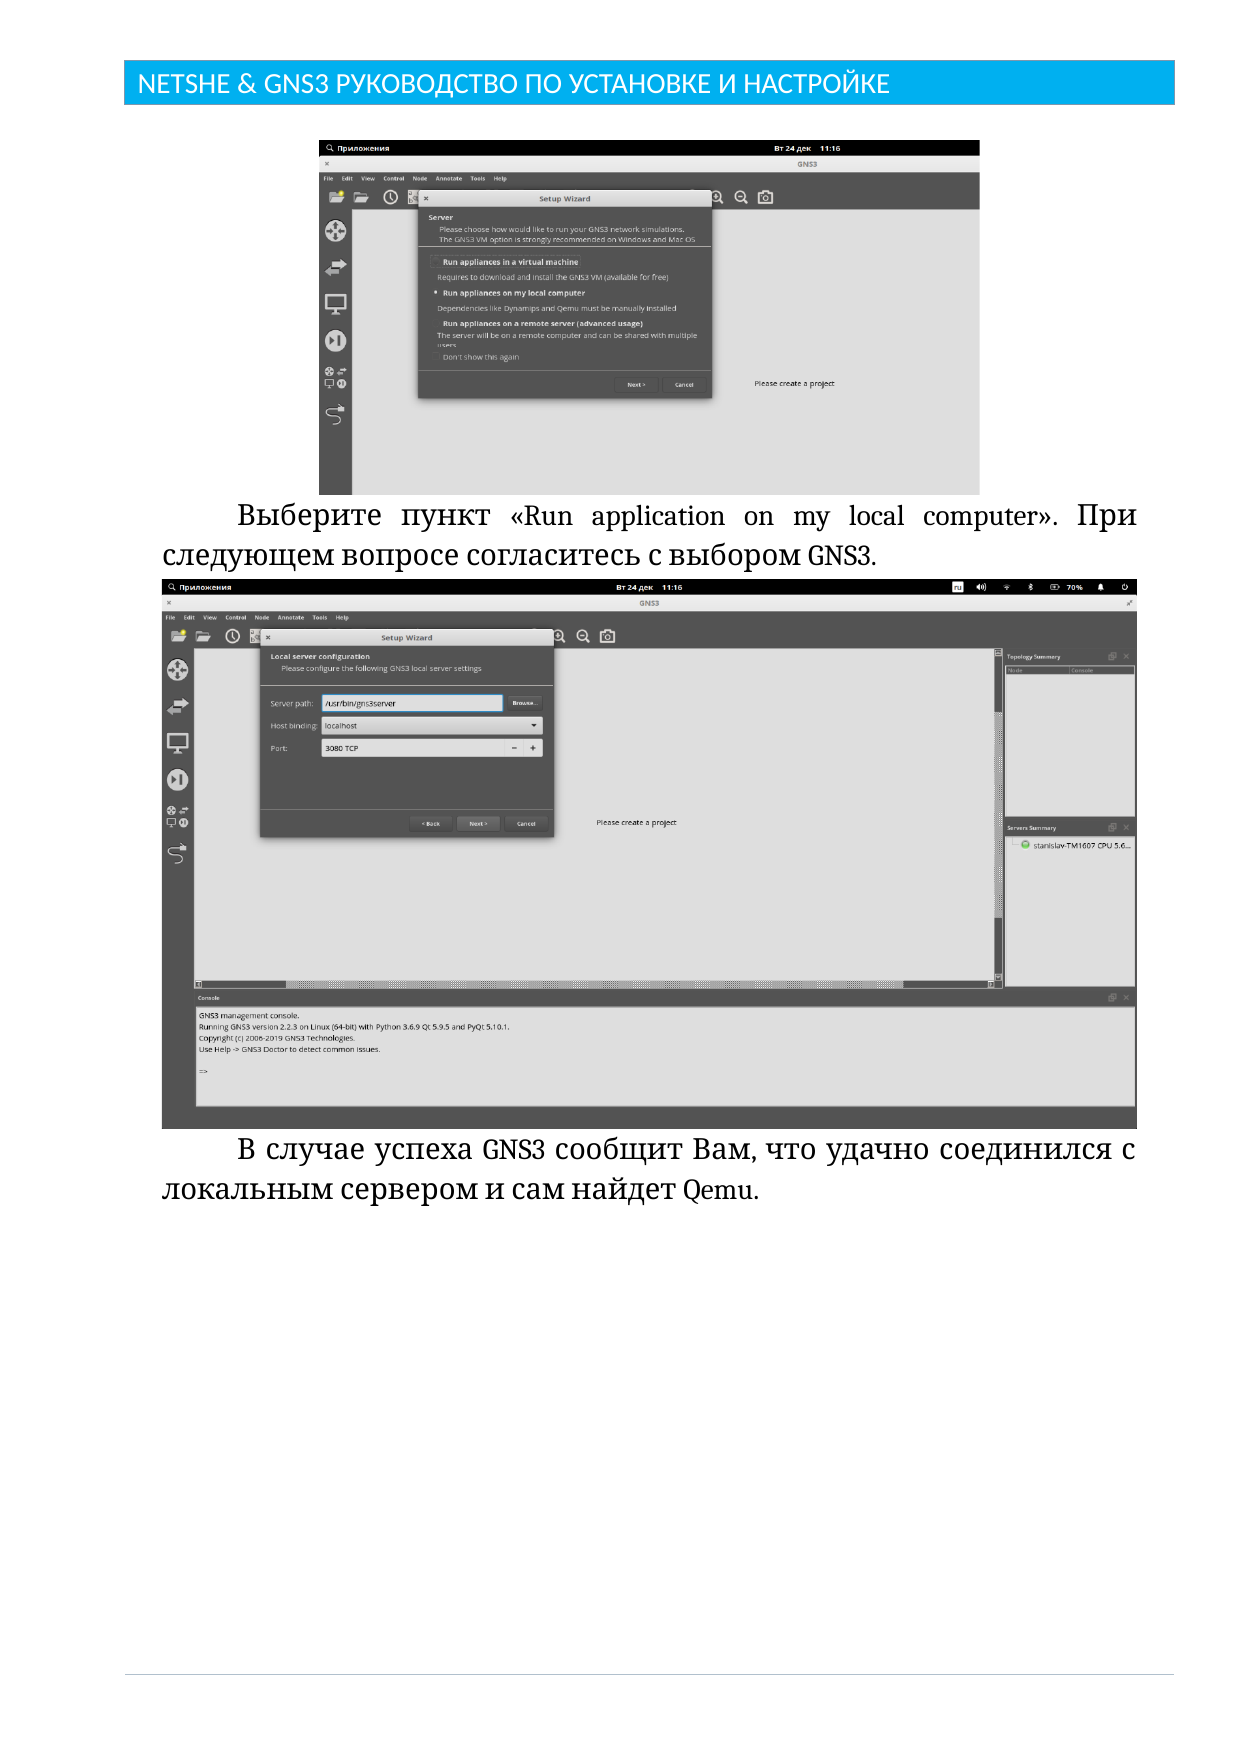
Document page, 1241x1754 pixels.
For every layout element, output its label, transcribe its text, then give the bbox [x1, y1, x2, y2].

text Выберите пункт «Run application on my local computer». При следующем вопросе согласитесь с выбором GNS3. [162, 499, 1137, 573]
text В случае успеха GNS3 сообщит Вам, что удачно соединился с локальным сервером и сам найдет Qemu. [162, 1133, 1137, 1207]
